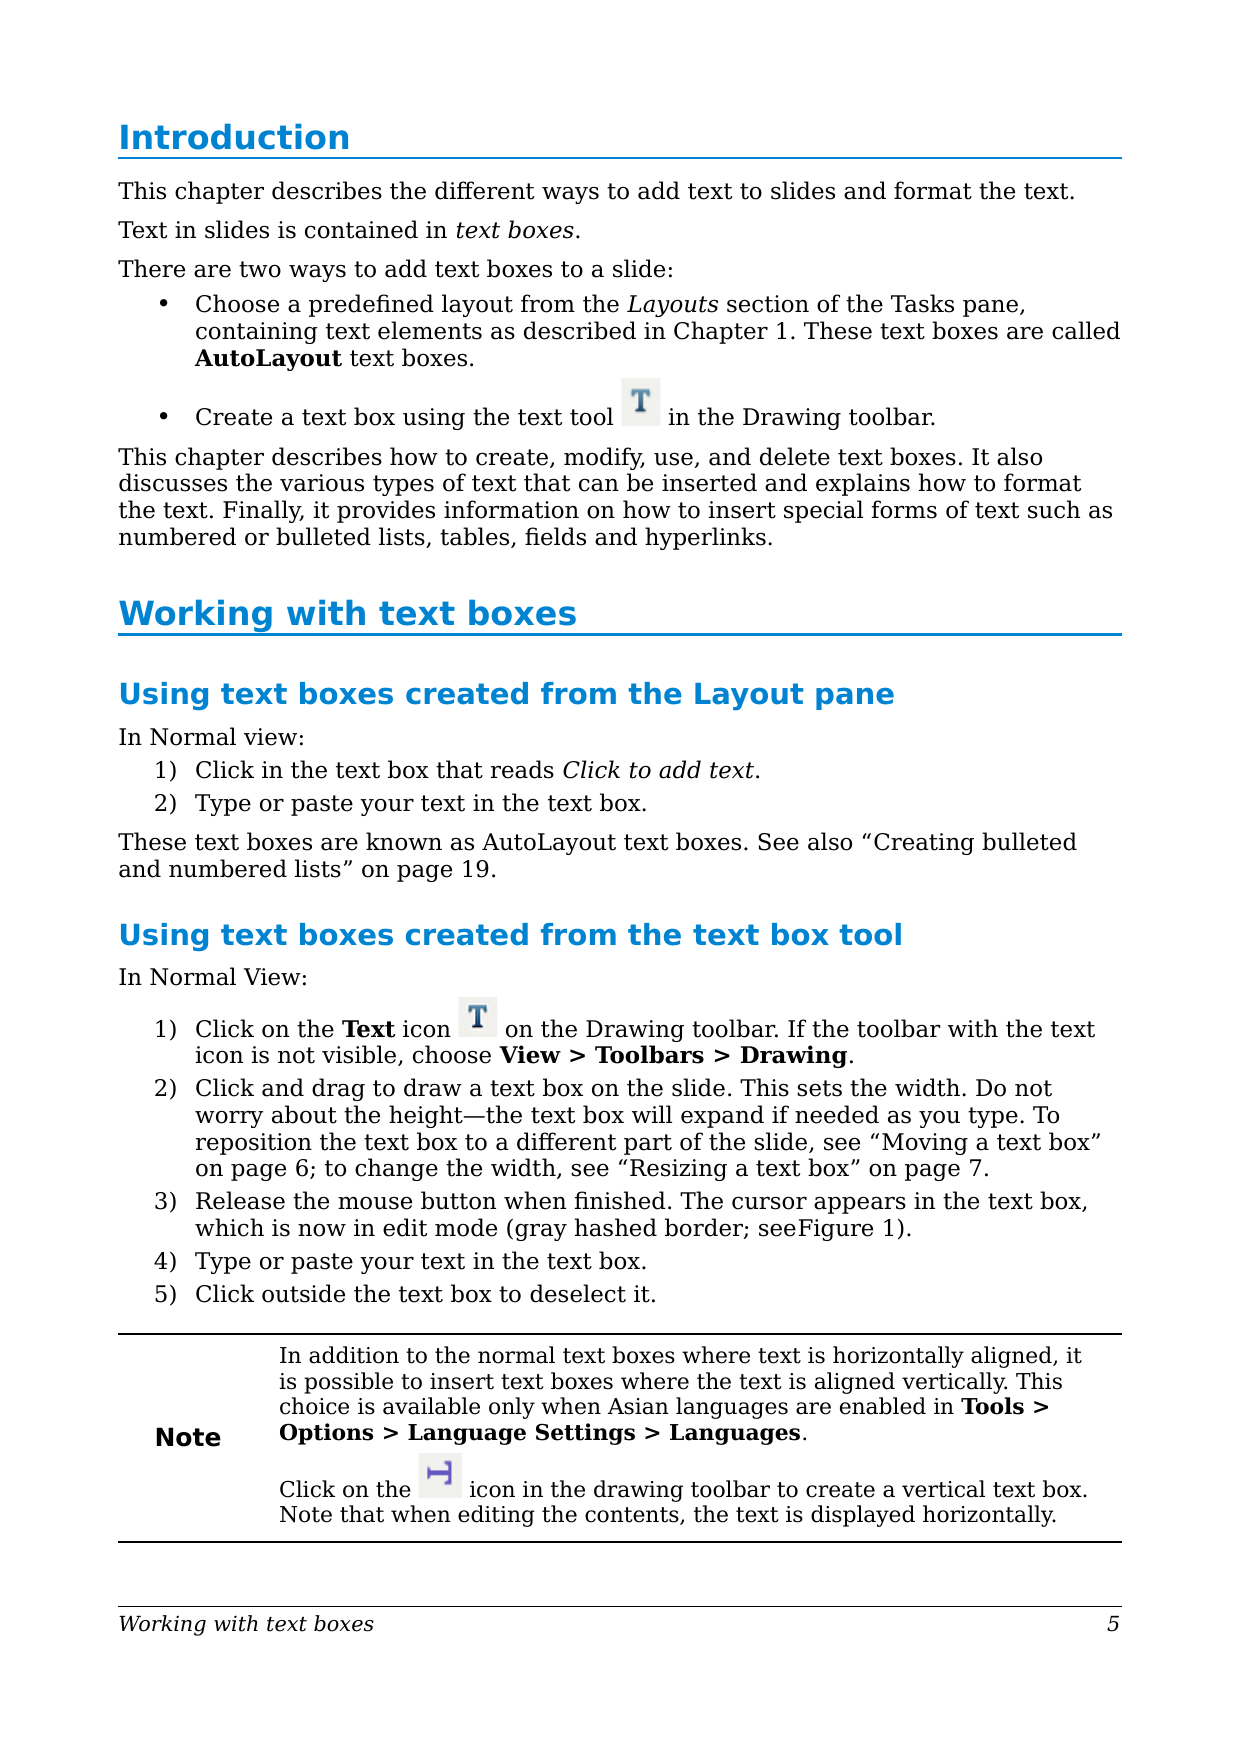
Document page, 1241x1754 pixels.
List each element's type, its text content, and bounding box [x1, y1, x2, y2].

text This chapter describes how to create, modify, use, and delete text boxes. It also discusses the various types of text that can be inserted and explains how to format the text. Finally, it provides information on how to insert special forms of text such as numbered or bulleted lists, tables, fields and hyperlinks. [118, 444, 1122, 550]
picture [621, 378, 661, 426]
list There are two ways to add text boxes to a slide: [118, 256, 1122, 283]
list In Normal view: [118, 724, 1122, 751]
list Type or paste your text in the text box. [177, 1248, 1122, 1275]
subtitle Using text boxes created from the Layout pane [118, 677, 1122, 711]
picture [458, 997, 498, 1037]
text This chapter describes the different ways to add text to slides and format the text. [118, 178, 1122, 204]
list Click in the text box that reads Click to add text. [177, 757, 1122, 784]
list Choose a predefined layout from the Layouts section of the Tasks pane, containing text elements as described in Chapter 1. These text boxes are called AutoLayout text boxes. [156, 289, 1122, 372]
text Text in slides is contained in text boxes. [118, 217, 1122, 244]
table_header Note [118, 1335, 257, 1541]
list In Normal View: [118, 964, 1122, 991]
subtitle Working with text boxes [118, 595, 1122, 633]
list Create a text box using the text tool in the Drawing toolbar. [156, 378, 1122, 431]
list Type or paste your text in the text box. [177, 790, 1122, 817]
list Click outside the text box to deselect it. [177, 1281, 1122, 1308]
list Click and drag to draw a text box on the slide. This sets the width. Do not worry about the height—the text box will expand if needed as you type. To reposition the text box to a different part of the slide, see “Moving a text box” on page 6; to change the width, see “Resizing a text box” on page 7. [177, 1076, 1122, 1182]
subtitle Introduction [118, 118, 1122, 157]
table_header In addition to the normal text boxes where text is horizontally aligned, it is possible to insert text boxes where the text is aligned vertically. This choice is available only when Asian languages are enabled in Tools > Options > Language Settings > Languages. Click on the icon in the drawing toolbar to create a vertical text box. Note that when editing the contents, the text is displayed horizontally. [258, 1335, 1122, 1541]
picture [418, 1453, 463, 1498]
list Release the mouse button when finished. The cursor appears in the text box, which is now in edit mode (gray hashed border; seeFigure 1). [177, 1188, 1122, 1242]
subtitle Using text boxes created from the text box tool [118, 918, 1122, 952]
list Click on the Text icon on the Drawing toolbar. If the toolbar with the text icon is not visible, choose View > Toolbars > Drawing. [177, 997, 1122, 1069]
text These text boxes are known as AutoLayout text boxes. See also “Creating bulleted and numbered lists” on page 19. [118, 829, 1122, 882]
